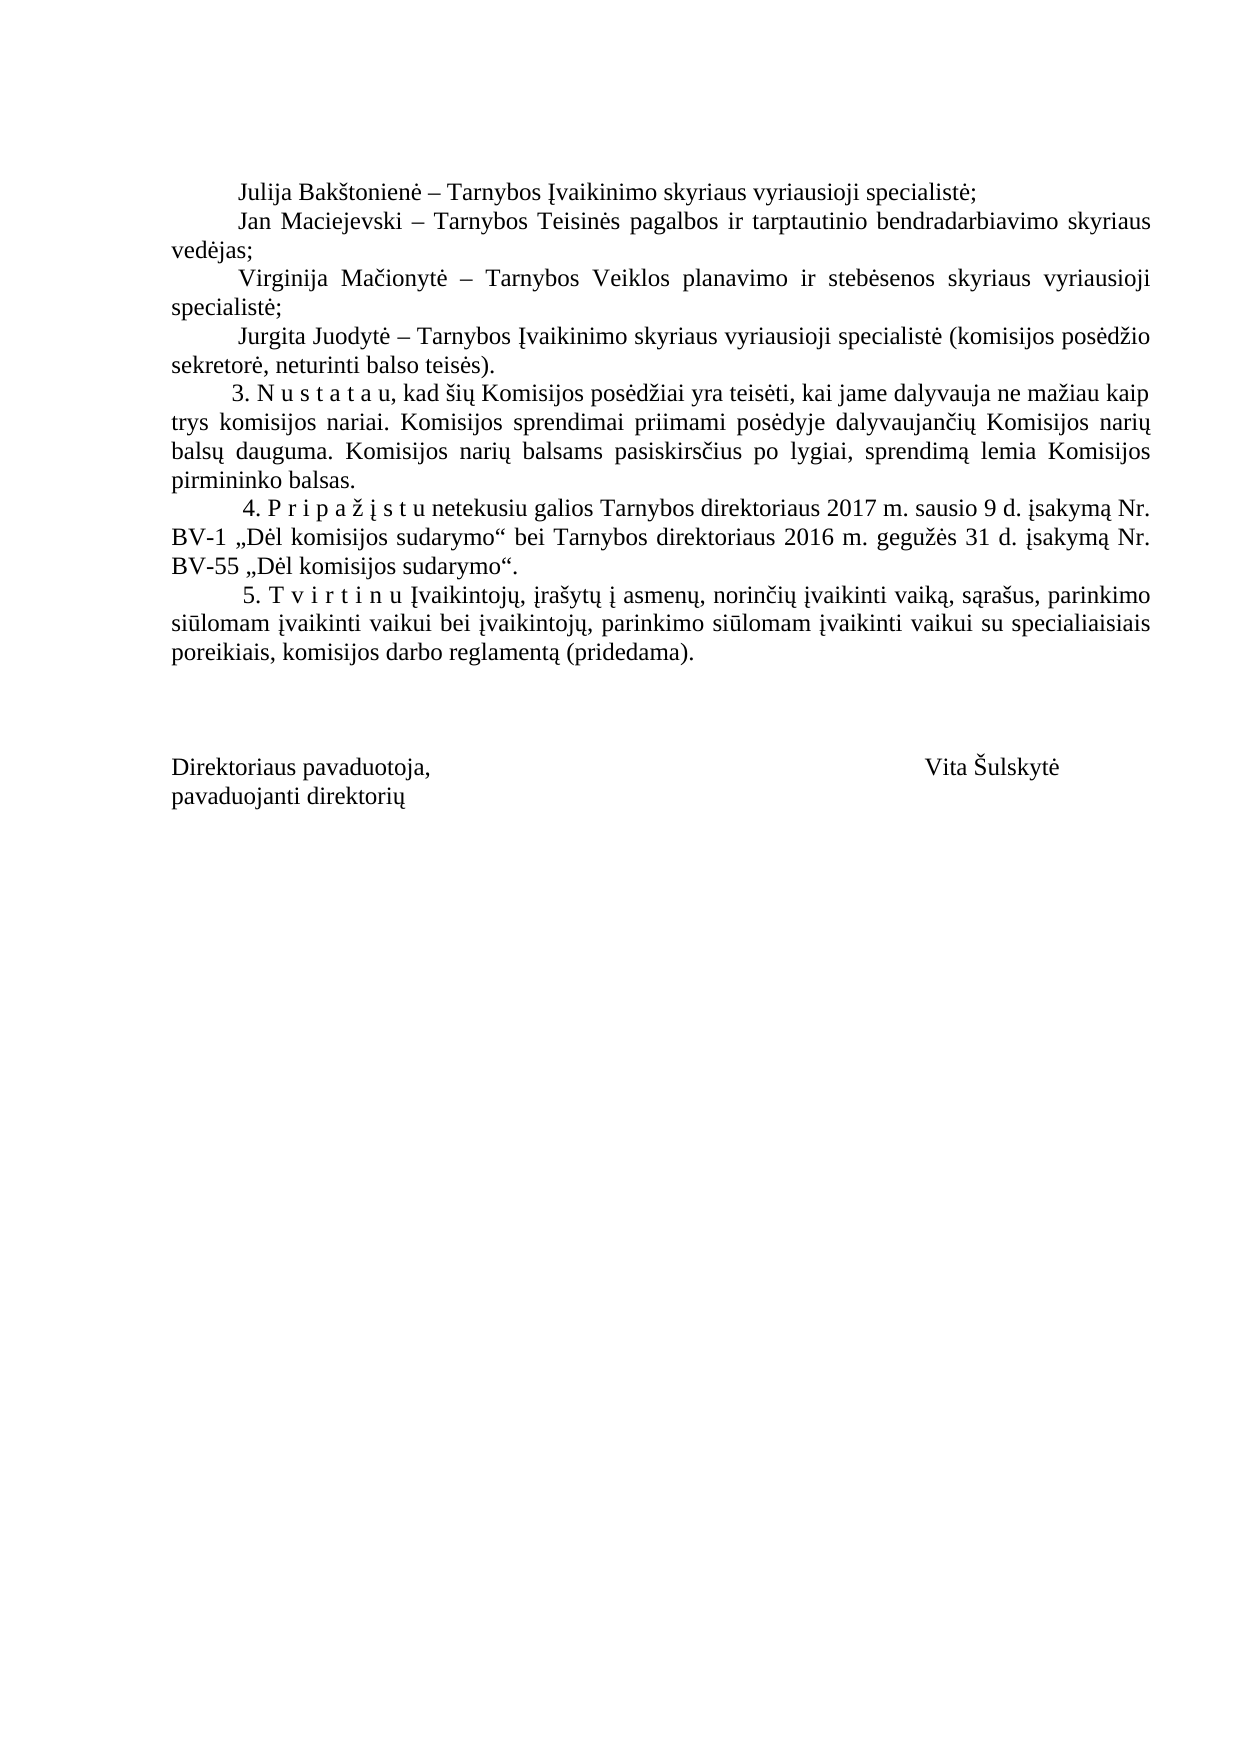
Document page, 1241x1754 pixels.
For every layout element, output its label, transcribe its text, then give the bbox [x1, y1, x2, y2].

text Direktoriaus pavaduotoja, Vita Šulskytė [171, 752, 1152, 781]
text Jurgita Juodytė – Tarnybos Įvaikinimo skyriaus vyriausioji specialistė (komisijos posėdžio sekretorė, neturinti balso teisės). [171, 321, 1152, 378]
text 4. P r i p a ž į s t u netekusiu galios Tarnybos direktoriaus 2017 m. sausio 9 d. įsakymą Nr. BV-1 „Dėl komisijos sudarymo“ bei Tarnybos direktoriaus 2016 m. gegužės 31 d. įsakymą Nr. BV-55 „Dėl komisijos sudarymo“. [171, 493, 1152, 580]
text 5. T v i r t i n u Įvaikintojų, įrašytų į asmenų, norinčių įvaikinti vaiką, sąrašus, parinkimo siūlomam įvaikinti vaikui bei įvaikintojų, parinkimo siūlomam įvaikinti vaikui su specialiaisiais poreikiais, komisijos darbo reglamentą (pridedama). [171, 580, 1152, 666]
text Virginija Mačionytė – Tarnybos Veiklos planavimo ir stebėsenos skyriaus vyriausioji specialistė; [171, 263, 1152, 321]
text Julija Bakštonienė – Tarnybos Įvaikinimo skyriaus vyriausioji specialistė; [171, 177, 1152, 206]
text Jan Maciejevski – Tarnybos Teisinės pagalbos ir tarptautinio bendradarbiavimo skyriaus vedėjas; [171, 206, 1152, 263]
text 3. N u s t a t a u, kad šių Komisijos posėdžiai yra teisėti, kai jame dalyvauja ne mažiau kaip trys komisijos nariai. Komisijos sprendimai priimami posėdyje dalyvaujančių Komisijos narių balsų dauguma. Komisijos narių balsams pasiskirsčius po lygiai, sprendimą lemia Komisijos pirmininko balsas. [171, 378, 1152, 493]
text pavaduojanti direktorių [171, 781, 1152, 810]
